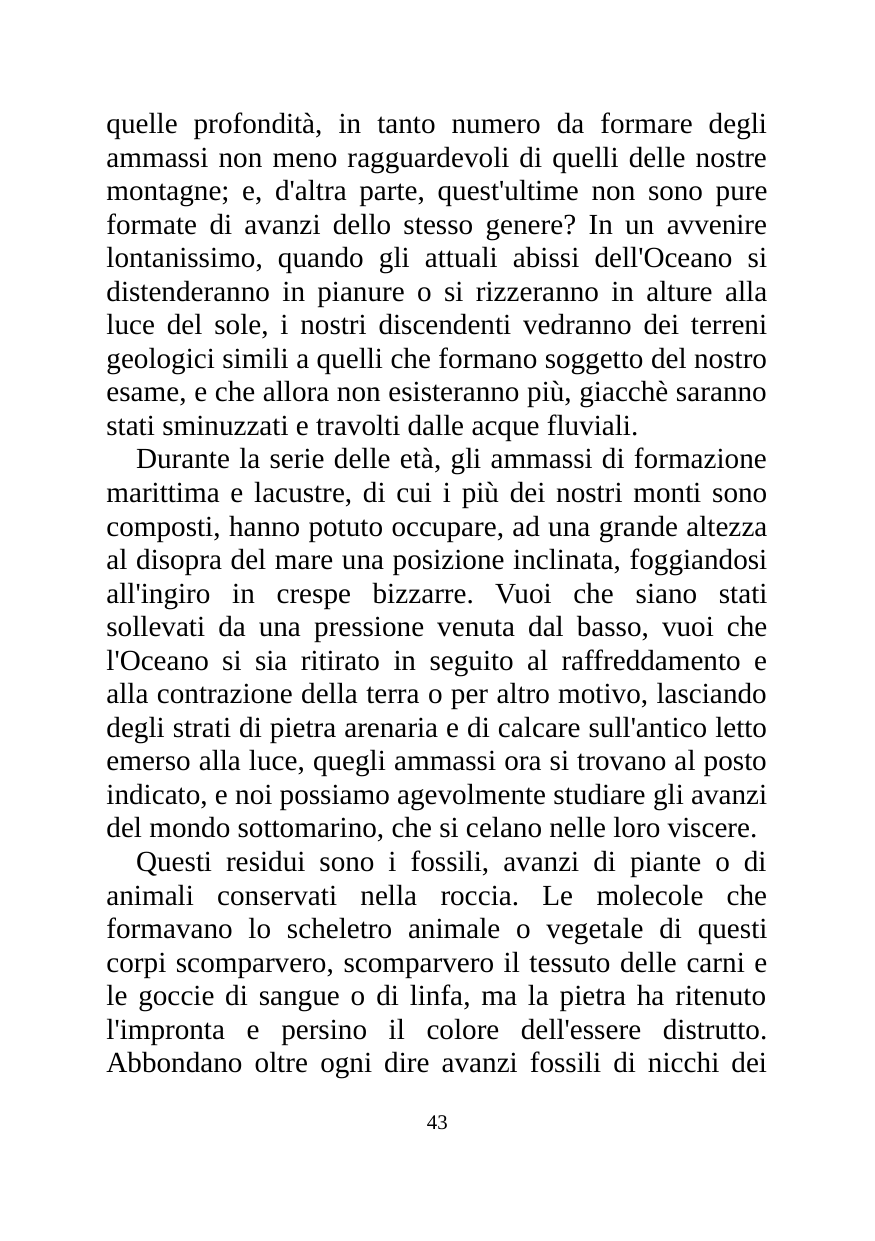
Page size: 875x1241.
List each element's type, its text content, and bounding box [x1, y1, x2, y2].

text Questi residui sono i fossili, avanzi di piante o di animali conservati nella roccia. Le molecole che formavano lo scheletro animale o vegetale di questi corpi scomparvero, scomparvero il tessuto delle carni e le goccie di sangue o di linfa, ma la pietra ha ritenuto l'impronta e persino il colore dell'essere distrutto. Abbondano oltre ogni dire avanzi fossili di nicchi dei [106, 844, 768, 1079]
text Durante la serie delle età, gli ammassi di formazione marittima e lacustre, di cui i più dei nostri monti sono composti, hanno potuto occupare, ad una grande altezza al disopra del mare una posizione inclinata, foggiandosi all'ingiro in crespe bizzarre. Vuoi che siano stati sollevati da una pressione venuta dal basso, vuoi che l'Oceano si sia ritirato in seguito al raffreddamento e alla contrazione della terra o per altro motivo, lasciando degli strati di pietra arenaria e di calcare sull'antico letto emerso alla luce, quegli ammassi ora si trovano al posto indicato, e noi possiamo agevolmente studiare gli avanzi del mondo sottomarino, che si celano nelle loro viscere. [106, 442, 768, 844]
text quelle profondità, in tanto numero da formare degli ammassi non meno ragguardevoli di quelli delle nostre montagne; e, d'altra parte, quest'ultime non sono pure formate di avanzi dello stesso genere? In un avvenire lontanissimo, quando gli attuali abissi dell'Oceano si distenderanno in pianure o si rizzeranno in alture alla luce del sole, i nostri discendenti vedranno dei terreni geologici simili a quelli che formano soggetto del nostro esame, e che allora non esisteranno più, giacchè saranno stati sminuzzati e travolti dalle acque fluviali. [106, 106, 768, 442]
